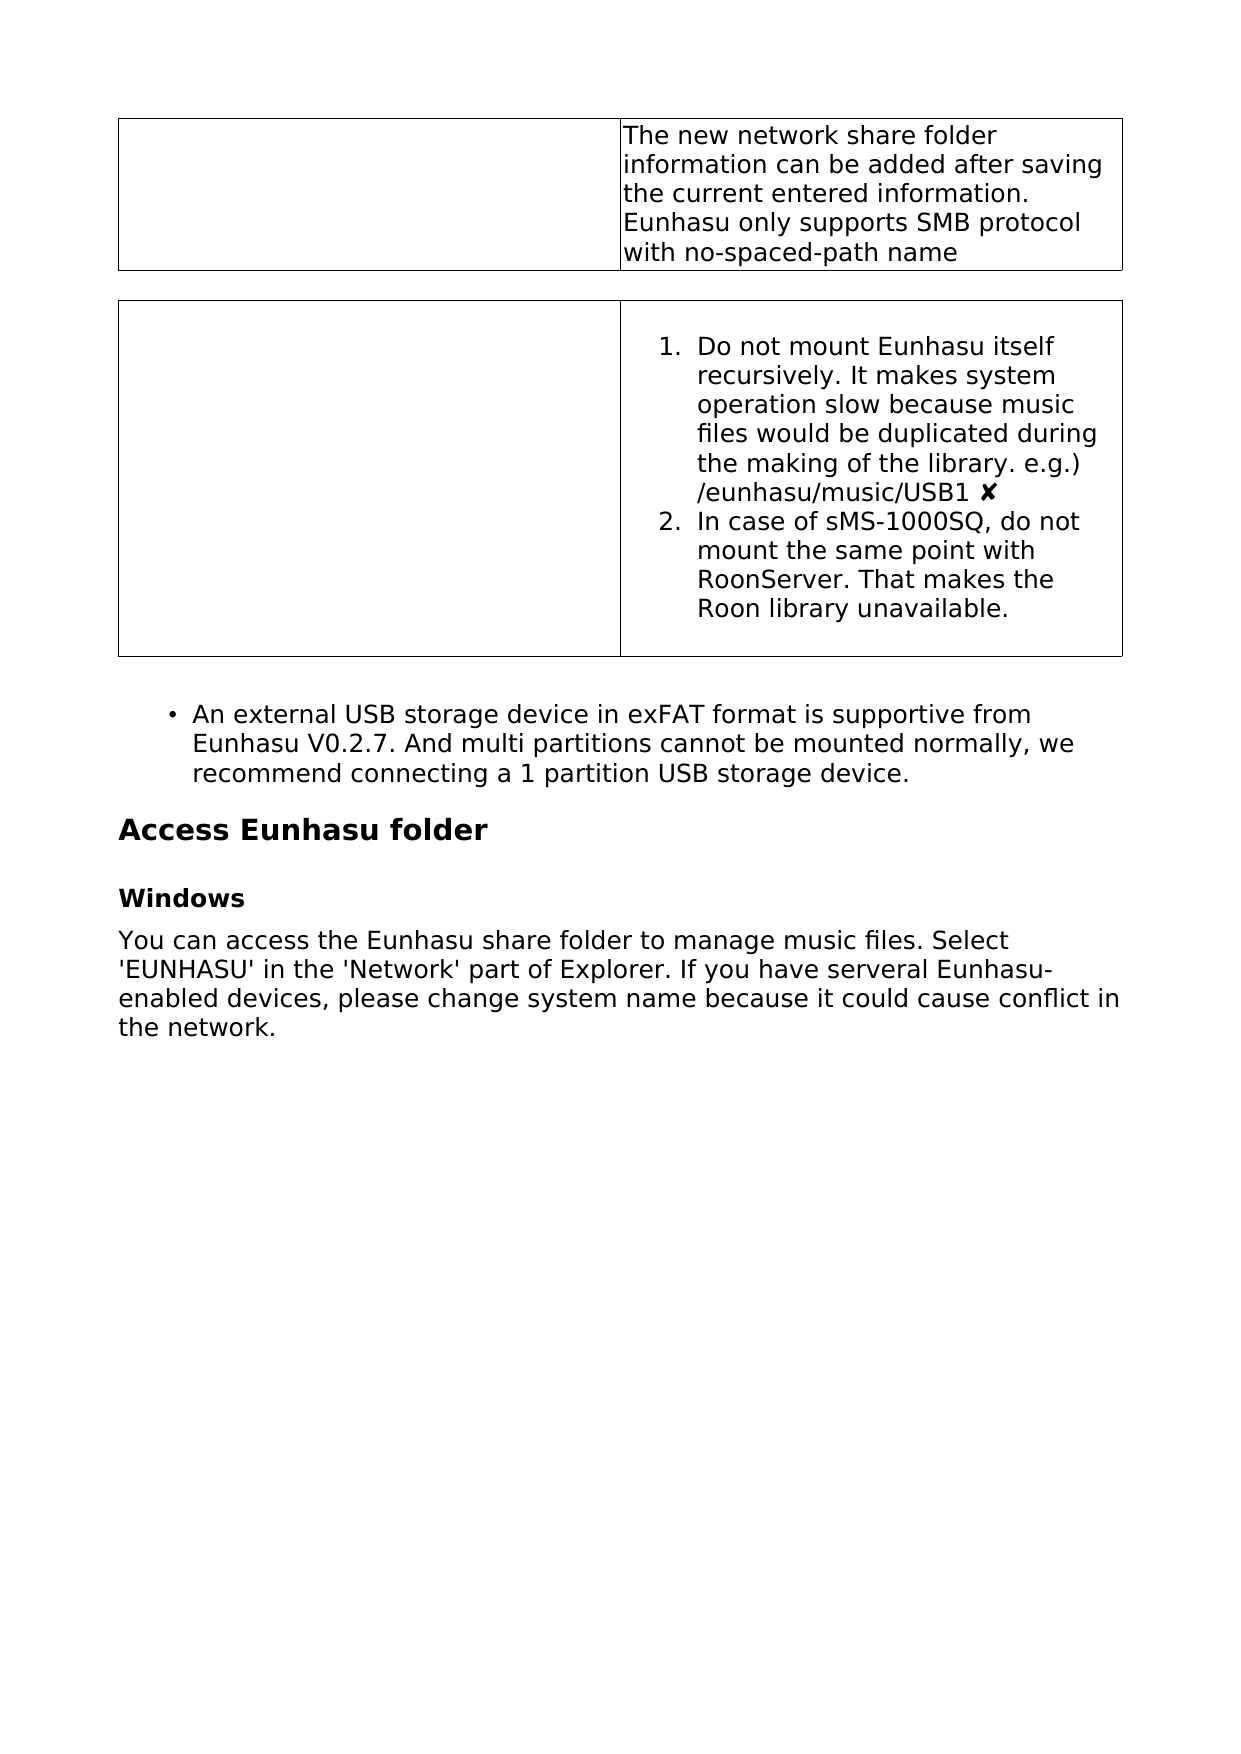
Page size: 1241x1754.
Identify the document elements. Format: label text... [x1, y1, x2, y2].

table_header [119, 119, 620, 270]
table_header Do not mount Eunhasu itself recursively. It makes system operation slow because music files would be duplicated during the making of the library. e.g.) /eunhasu/music/USB1 ✘ In case of sMS-1000SQ, do not mount the same point with RoonServer. That makes the Roon library unavailable. [621, 301, 1122, 656]
text You can access the Eunhasu share folder to manage music files. Select 'EUNHASU' in the 'Network' part of Explorer. If you have serveral Eunhasu-enabled devices, please change system name because it could cause conflict in the network. [118, 926, 1122, 1043]
subtitle Access Eunhasu folder [118, 813, 1122, 847]
subtitle Windows [118, 884, 1122, 914]
table_header [119, 301, 620, 656]
table_header The new network share folder information can be added after saving the current entered information. Eunhasu only supports SMB protocol with no-spaced-path name [621, 119, 1122, 270]
list An external USB storage device in exFAT format is supportive from Eunhasu V0.2.7. And multi partitions cannot be mounted normally, we recommend connecting a 1 partition USB storage device. [177, 701, 1122, 788]
